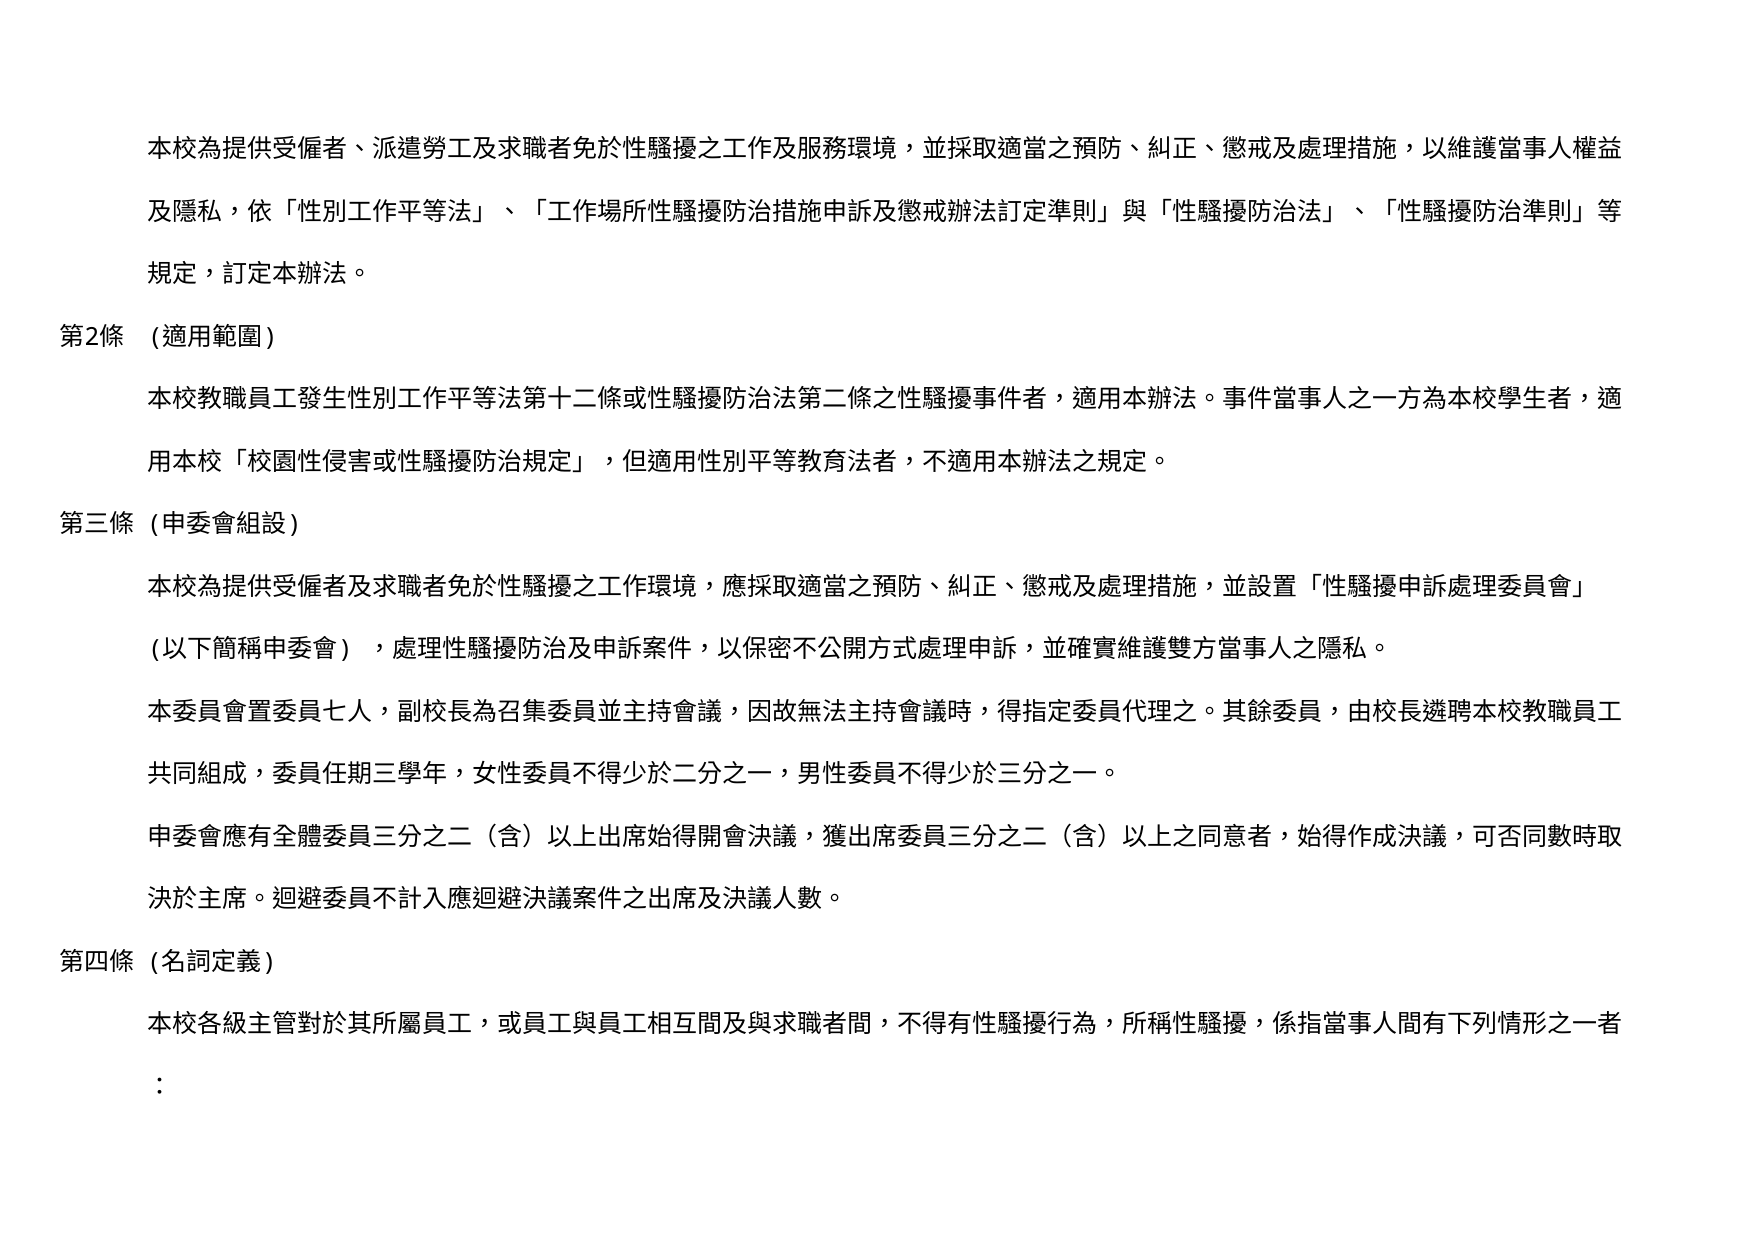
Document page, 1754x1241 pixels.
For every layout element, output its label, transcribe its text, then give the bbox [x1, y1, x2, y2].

text 本校教職員工發生性別工作平等法第十二條或性騷擾防治法第二條之性騷擾事件者，適用本辦法。事件當事人之一方為本校學生者，適用本校「校園性侵害或性騷擾防治規定」，但適用性別平等教育法者，不適用本辦法之規定。 [148, 355, 1636, 480]
text 本校各級主管對於其所屬員工，或員工與員工相互間及與求職者間，不得有性騷擾行為，所稱性騷擾，係指當事人間有下列情形之一者： [148, 980, 1636, 1105]
text 第三條 (申委會組設) [59, 480, 1636, 543]
text 本校為提供受僱者及求職者免於性騷擾之工作環境，應採取適當之預防、糾正、懲戒及處理措施，並設置「性騷擾申訴處理委員會」(以下簡稱申委會) ，處理性騷擾防治及申訴案件，以保密不公開方式處理申訴，並確實維護雙方當事人之隱私。 [148, 543, 1636, 668]
text 本校為提供受僱者、派遣勞工及求職者免於性騷擾之工作及服務環境，並採取適當之預防、糾正、懲戒及處理措施，以維護當事人權益及隱私，依「性別工作平等法」、「工作場所性騷擾防治措施申訴及懲戒辦法訂定準則」與「性騷擾防治法」、「性騷擾防治準則」等規定，訂定本辦法。 [148, 105, 1636, 293]
text 第四條 (名詞定義) [59, 918, 1636, 980]
list (適用範圍) [59, 293, 1636, 355]
text 本委員會置委員七人，副校長為召集委員並主持會議，因故無法主持會議時，得指定委員代理之。其餘委員，由校長遴聘本校教職員工共同組成，委員任期三學年，女性委員不得少於二分之一，男性委員不得少於三分之一。 [148, 668, 1636, 793]
text 申委會應有全體委員三分之二（含）以上出席始得開會決議，獲出席委員三分之二（含）以上之同意者，始得作成決議，可否同數時取決於主席。迴避委員不計入應迴避決議案件之出席及決議人數。 [148, 793, 1636, 918]
